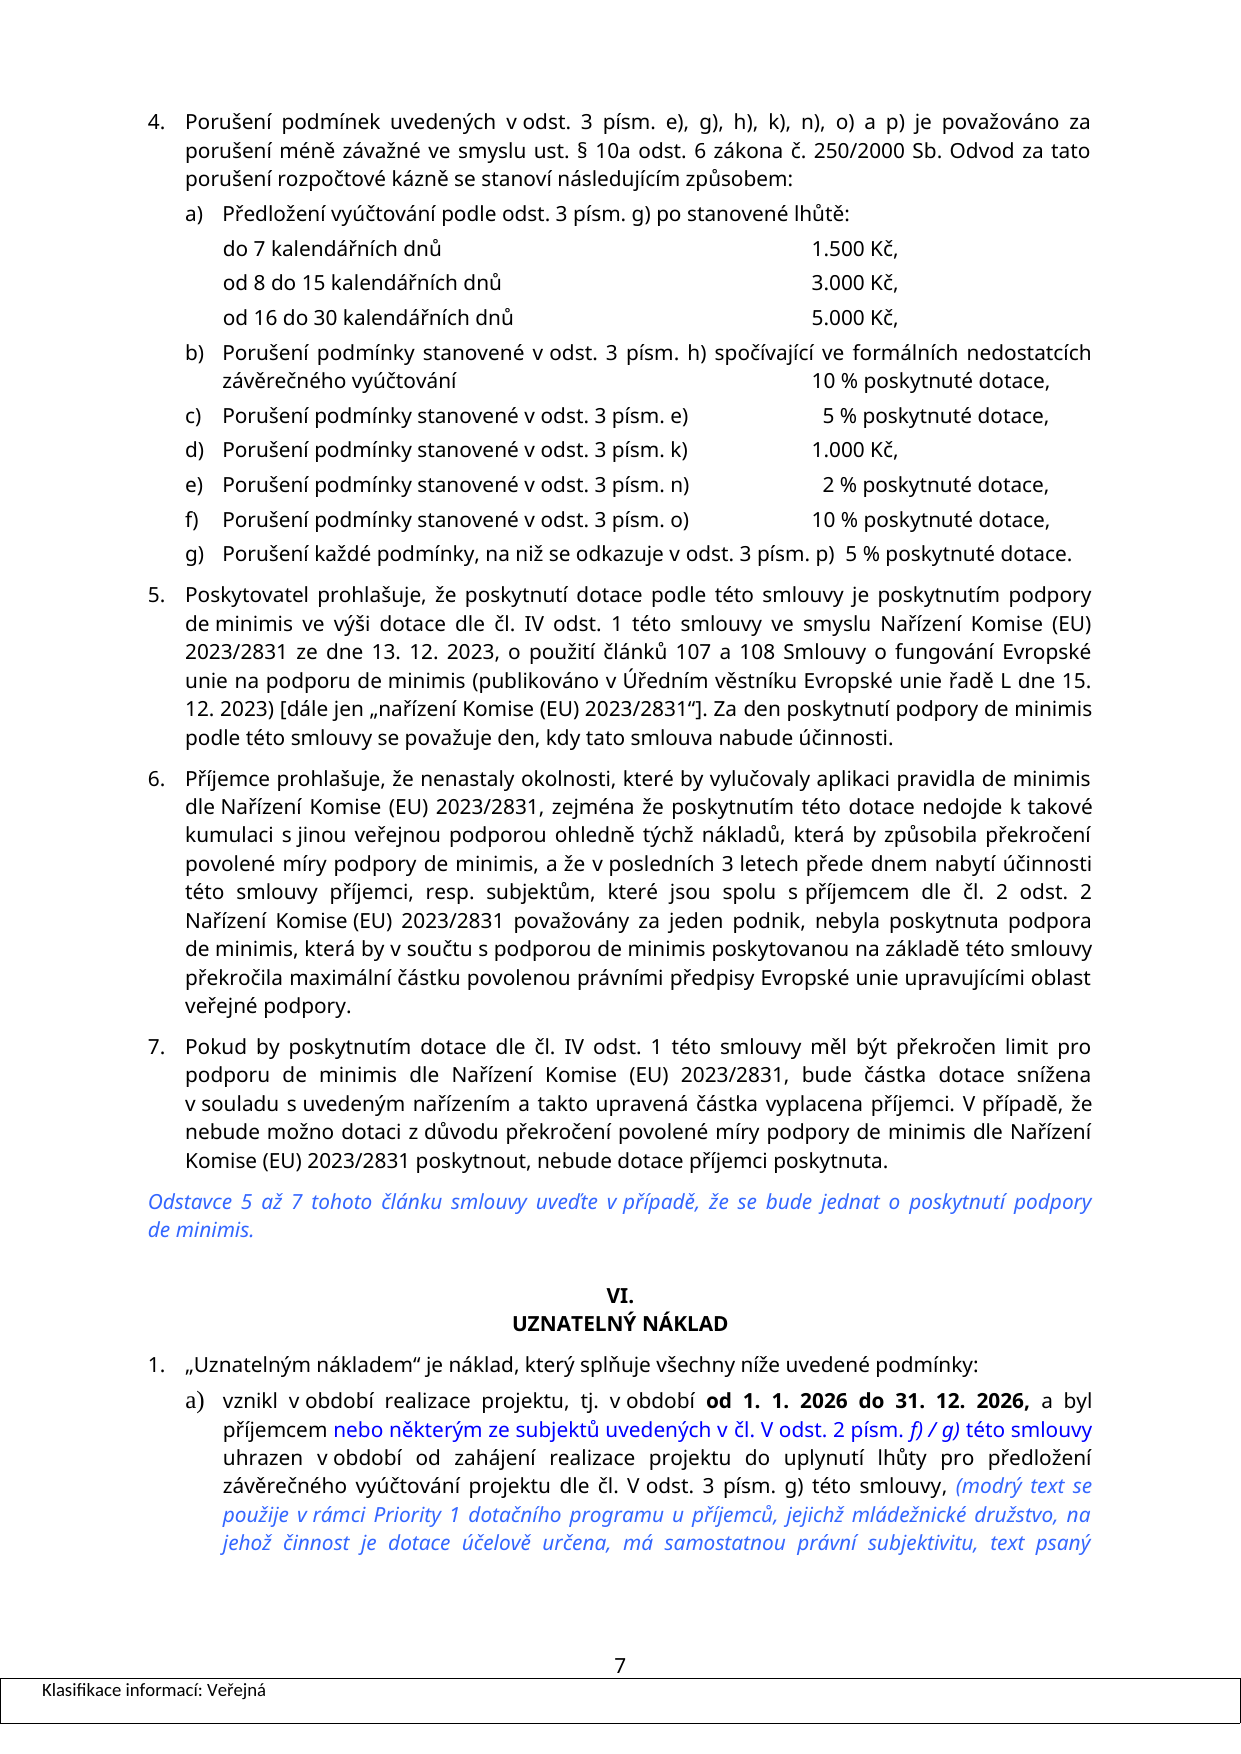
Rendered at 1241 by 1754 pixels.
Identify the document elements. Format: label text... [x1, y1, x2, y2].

list Příjemce prohlašuje, že nenastaly okolnosti, které by vylučovaly aplikaci pravidla de minimis dle Nařízení Komise (EU) 2023/2831, zejména že poskytnutím této dotace nedojde k takové kumulaci s jinou veřejnou podporou ohledně týchž nákladů, která by způsobila překročení povolené míry podpory de minimis, a že v posledních 3 letech přede dnem nabytí účinnosti této smlouvy příjemci, resp. subjektům, které jsou spolu s příjemcem dle čl. 2 odst. 2 Nařízení Komise (EU) 2023/2831 považovány za jeden podnik, nebyla poskytnuta podpora de minimis, která by v součtu s podporou de minimis poskytovanou na základě této smlouvy překročila maximální částku povolenou právními předpisy Evropské unie upravujícími oblast veřejné podpory. [148, 764, 1092, 1019]
list Porušení podmínky stanovené v odst. 3 písm. n) 2 % poskytnuté dotace, [185, 470, 1092, 499]
list „Uznatelným nákladem“ je náklad, který splňuje všechny níže uvedené podmínky: [148, 1351, 1092, 1379]
list vznikl v období realizace projektu, tj. v období od 1. 1. 2026 do 31. 12. 2026, a byl příjemcem nebo některým ze subjektů uvedených v čl. V odst. 2 písm. f) / g) této smlouvy uhrazen v období od zahájení realizace projektu do uplynutí lhůty pro předložení závěrečného vyúčtování projektu dle čl. V odst. 3 písm. g) této smlouvy, (modrý text se použije v rámci Priority 1 dotačního programu u příjemců, jejichž mládežnické družstvo, na jehož činnost je dotace účelově určena, má samostatnou právní subjektivitu, text psaný [185, 1385, 1092, 1557]
text Odstavce 5 až 7 tohoto článku smlouvy uveďte v případě, že se bude jednat o poskytnutí podpory de minimis. [148, 1187, 1092, 1244]
list Pokud by poskytnutím dotace dle čl. IV odst. 1 této smlouvy měl být překročen limit pro podporu de minimis dle Nařízení Komise (EU) 2023/2831, bude částka dotace snížena v souladu s uvedeným nařízením a takto upravená částka vyplacena příjemci. V případě, že nebude možno dotaci z důvodu překročení povolené míry podpory de minimis dle Nařízení Komise (EU) 2023/2831 poskytnout, nebude dotace příjemci poskytnuta. [148, 1032, 1092, 1174]
list Porušení podmínek uvedených v odst. 3 písm. e), g), h), k), n), o) a p) je považováno za porušení méně závažné ve smyslu ust. § 10a odst. 6 zákona č. 250/2000 Sb. Odvod za tato porušení rozpočtové kázně se stanoví následujícím způsobem: [148, 107, 1092, 193]
list Poskytovatel prohlašuje, že poskytnutí dotace podle této smlouvy je poskytnutím podpory de minimis ve výši dotace dle čl. IV odst. 1 této smlouvy ve smyslu Nařízení Komise (EU) 2023/2831 ze dne 13. 12. 2023, o použití článků 107 a 108 Smlouvy o fungování Evropské unie na podporu de minimis (publikováno v Úředním věstníku Evropské unie řadě L dne 15. 12. 2023) [dále jen „nařízení Komise (EU) 2023/2831“]. Za den poskytnutí podpory de minimis podle této smlouvy se považuje den, kdy tato smlouva nabude účinnosti. [148, 581, 1092, 751]
list Porušení podmínky stanovené v odst. 3 písm. o) 10 % poskytnuté dotace, [185, 505, 1092, 533]
list Porušení podmínky stanovené v odst. 3 písm. e) 5 % poskytnuté dotace, [185, 401, 1092, 429]
list Porušení podmínky stanovené v odst. 3 písm. h) spočívající ve formálních nedostatcích závěrečného vyúčtování 10 % poskytnuté dotace, [185, 338, 1092, 394]
text UZNATELNÝ NÁKLAD [148, 1309, 1092, 1338]
list Předložení vyúčtování podle odst. 3 písm. g) po stanovené lhůtě: [185, 199, 1092, 227]
text do 7 kalendářních dnů 1.500 Kč, [223, 234, 1092, 262]
text VI. [148, 1281, 1092, 1309]
list Porušení podmínky stanovené v odst. 3 písm. k) 1.000 Kč, [185, 436, 1092, 464]
list Porušení každé podmínky, na niž se odkazuje v odst. 3 písm. p) 5 % poskytnuté dotace. [185, 539, 1092, 568]
text od 16 do 30 kalendářních dnů 5.000 Kč, [223, 303, 1092, 331]
text od 8 do 15 kalendářních dnů 3.000 Kč, [223, 268, 1092, 297]
